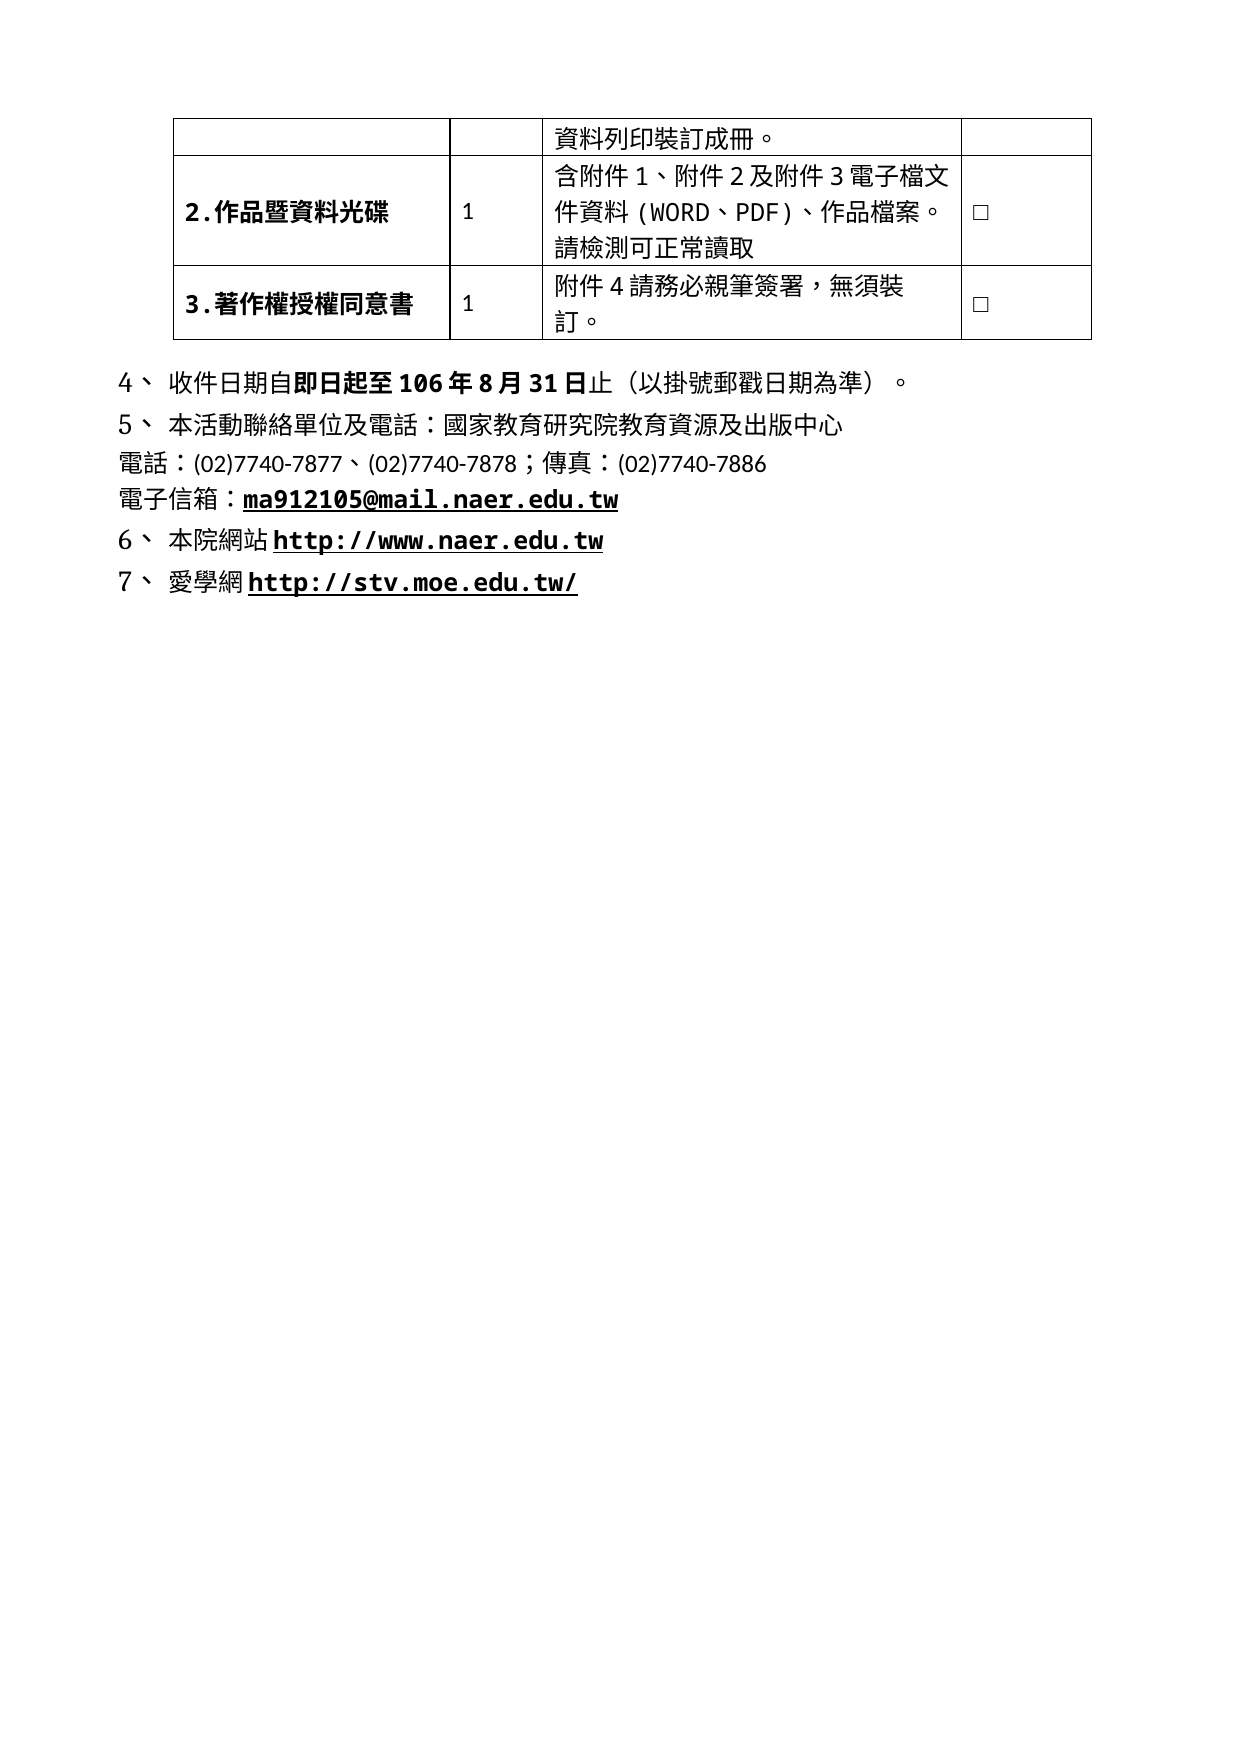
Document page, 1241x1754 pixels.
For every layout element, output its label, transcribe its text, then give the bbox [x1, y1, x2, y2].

table_cell 附件4請務必親筆簽署，無須裝訂。 [543, 266, 961, 339]
list 收件日期自即日起至106年8月31日止（以掛號郵戳日期為準）。 [118, 358, 1122, 401]
table_cell □ [962, 266, 1091, 339]
table_cell □ [962, 156, 1091, 265]
table_cell 1 [451, 266, 542, 339]
table_cell 3.著作權授權同意書 [174, 266, 449, 339]
table_cell [174, 119, 449, 155]
text 電子信箱：ma912105@mail.naer.edu.tw [118, 479, 1122, 516]
list 愛學網http://stv.moe.edu.tw/ [118, 558, 1122, 600]
list 本活動聯絡單位及電話：國家教育研究院教育資源及出版中心 [118, 401, 1122, 443]
table_cell 資料列印裝訂成冊。 [543, 119, 961, 155]
list 本院網站http://www.naer.edu.tw [118, 516, 1122, 558]
table_cell 2.作品暨資料光碟 [174, 156, 449, 265]
table_cell [451, 119, 542, 155]
table_cell [962, 119, 1091, 155]
text 電話：(02)7740-7877、(02)7740-7878；傳真：(02)7740-7886 [118, 443, 1122, 479]
table_cell 1 [451, 156, 542, 265]
table_cell 含附件1、附件2及附件3電子檔文件資料 (WORD、PDF)、作品檔案。 請檢測可正常讀取 [543, 156, 961, 265]
